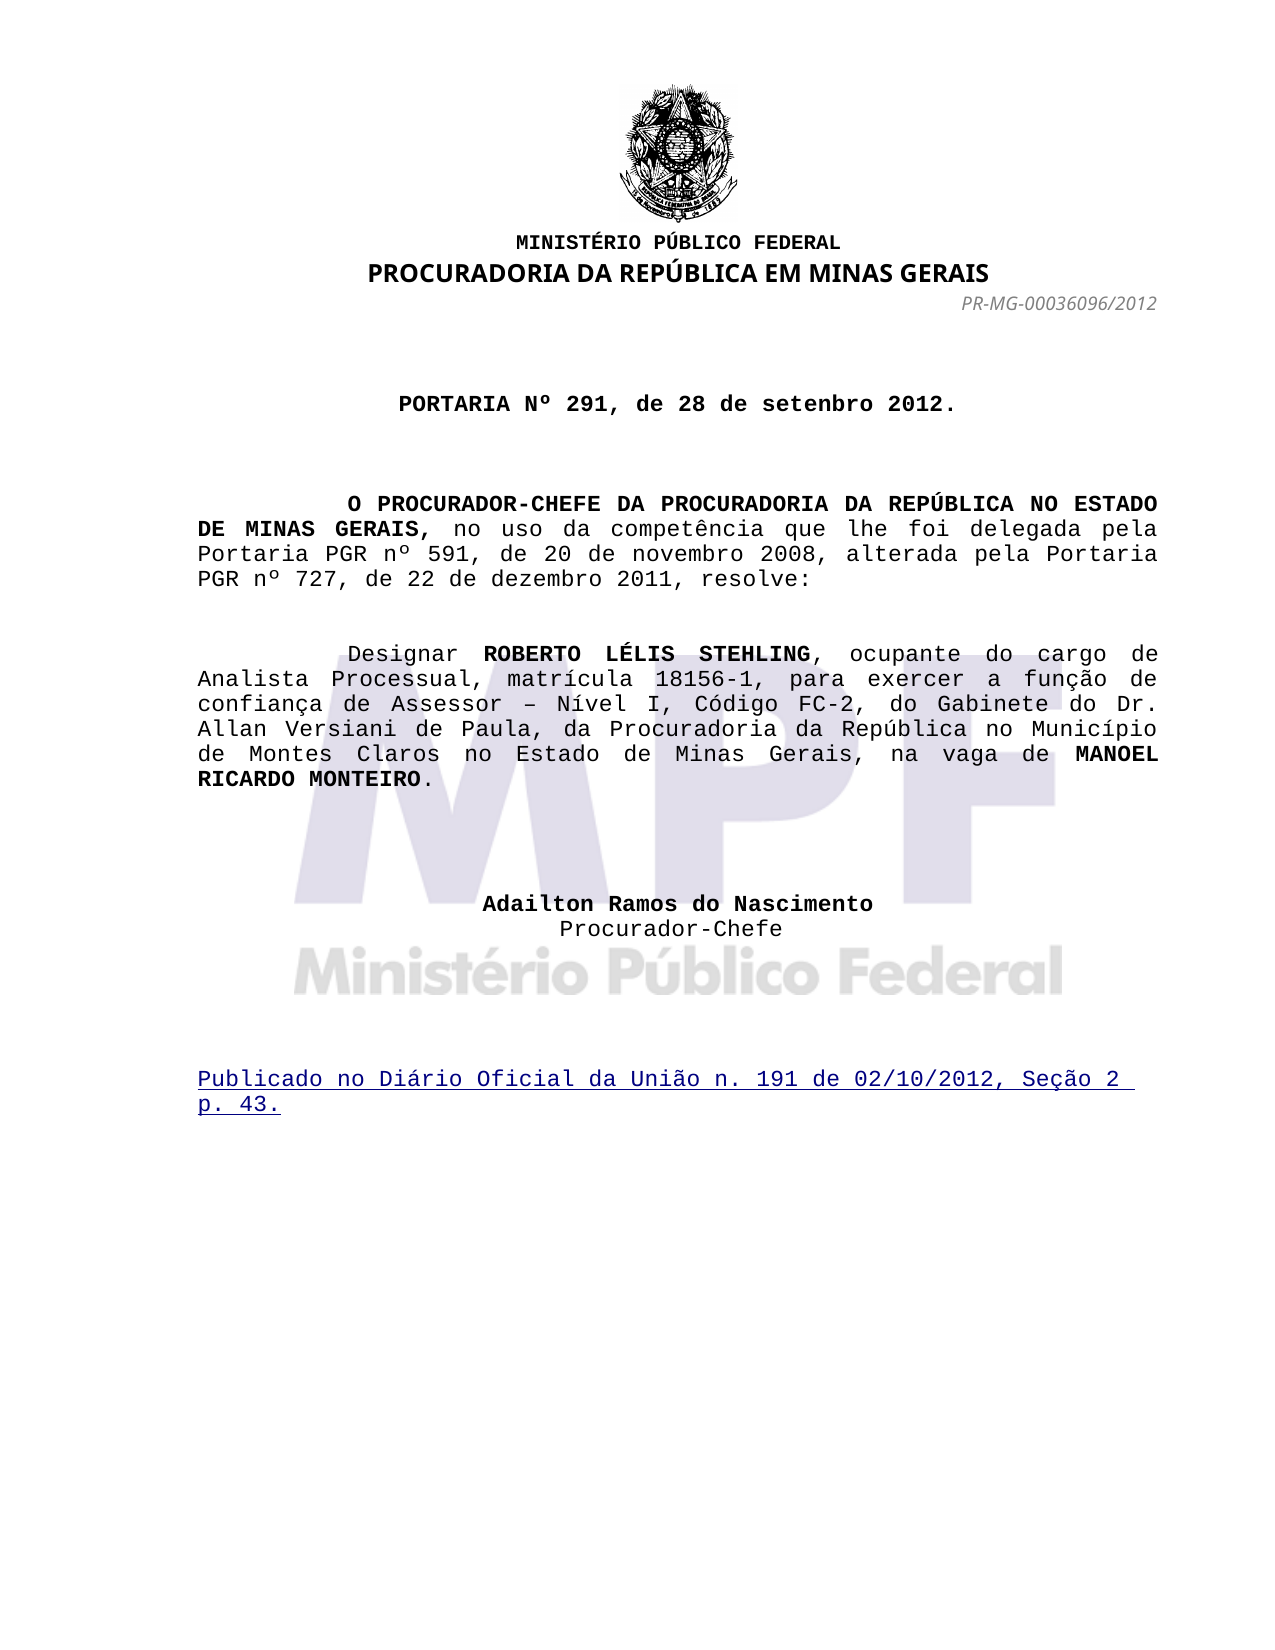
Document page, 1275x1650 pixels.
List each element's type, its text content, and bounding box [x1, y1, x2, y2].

text Procurador-Chefe [197, 917, 1159, 942]
text PR-MG-00036096/2012 [197, 289, 1159, 316]
text Adailton Ramos do Nascimento [197, 892, 1159, 917]
text PORTARIA Nº 291, de 28 de setenbro 2012. [197, 392, 1159, 417]
text Publicado no Diário Oficial da União n. 191 de 02/10/2012, Seção 2 p. 43. [197, 1067, 1159, 1117]
picture [294, 942, 1062, 995]
picture [619, 84, 738, 223]
picture [294, 792, 1062, 892]
text Designar ROBERTO LÉLIS STEHLING, ocupante do cargo de Analista Processual, matrícula 18156-1, para exercer a função de confiança de Assessor – Nível I, Código FC-2, do Gabinete do Dr. Allan Versiani de Paula, da Procuradoria da República no Município de Montes Claros no Estado de Minas Gerais, na vaga de MANOEL RICARDO MONTEIRO. [197, 642, 1159, 792]
text O PROCURADOR-CHEFE DA PROCURADORIA DA REPÚBLICA NO ESTADO DE MINAS GERAIS, no uso da competência que lhe foi delegada pela Portaria PGR nº 591, de 20 de novembro 2008, alterada pela Portaria PGR nº 727, de 22 de dezembro 2011, resolve: [197, 492, 1159, 592]
